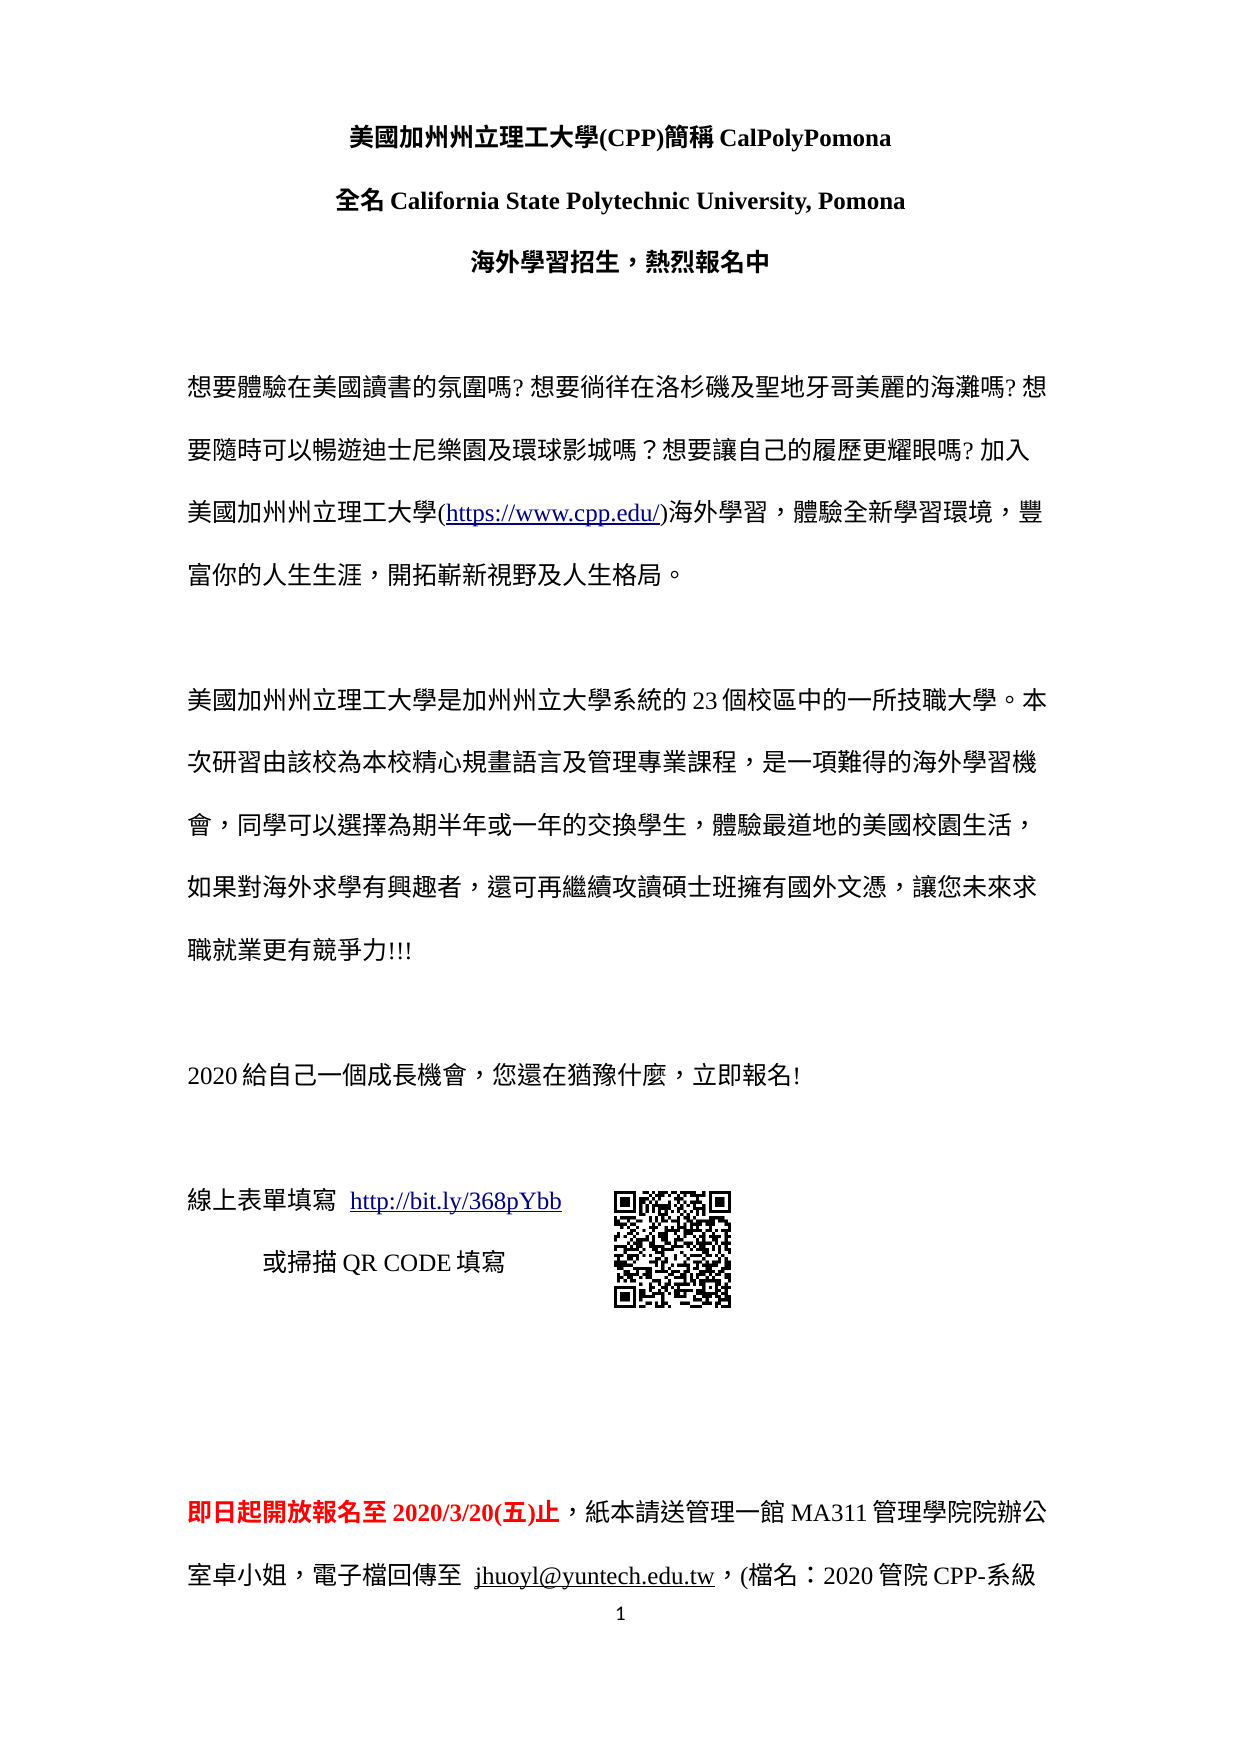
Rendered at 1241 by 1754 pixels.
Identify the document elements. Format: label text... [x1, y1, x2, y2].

text 想要體驗在美國讀書的氛圍嗎? 想要徜徉在洛杉磯及聖地牙哥美麗的海灘嗎? 想要隨時可以暢遊迪士尼樂園及環球影城嗎？想要讓自己的履歷更耀眼嗎? 加入美國加州州立理工大學(https://www.cpp.edu/)海外學習，體驗全新學習環境，豐富你的人生生涯，開拓嶄新視野及人生格局。 [187, 344, 1053, 657]
text 美國加州州立理工大學是加州州立大學系統的23個校區中的一所技職大學。本次研習由該校為本校精心規畫語言及管理專業課程，是一項難得的海外學習機會，同學可以選擇為期半年或一年的交換學生，體驗最道地的美國校園生活，如果對海外求學有興趣者，還可再繼續攻讀碩士班擁有國外文憑，讓您未來求職就業更有競爭力!!! [187, 657, 1053, 969]
text 2020給自己一個成長機會，您還在猶豫什麼，立即報名! [187, 1032, 1053, 1094]
text 美國加州州立理工大學(CPP)簡稱CalPolyPomona [187, 94, 1053, 157]
text 或掃描QR CODE填寫 [187, 1219, 602, 1282]
text 全名California State Polytechnic University, Pomona [187, 157, 1053, 219]
text 即日起開放報名至2020/3/20(五)止，紙本請送管理一館MA311管理學院院辦公室卓小姐，電子檔回傳至 jhuoyl@yuntech.edu.tw，(檔名：2020管院CPP-系級 [187, 1469, 1053, 1594]
text [742, 1219, 1053, 1282]
text 海外學習招生，熱烈報名中 [187, 219, 1053, 282]
text 線上表單填寫 http://bit.ly/368pYbb [187, 1157, 1053, 1219]
